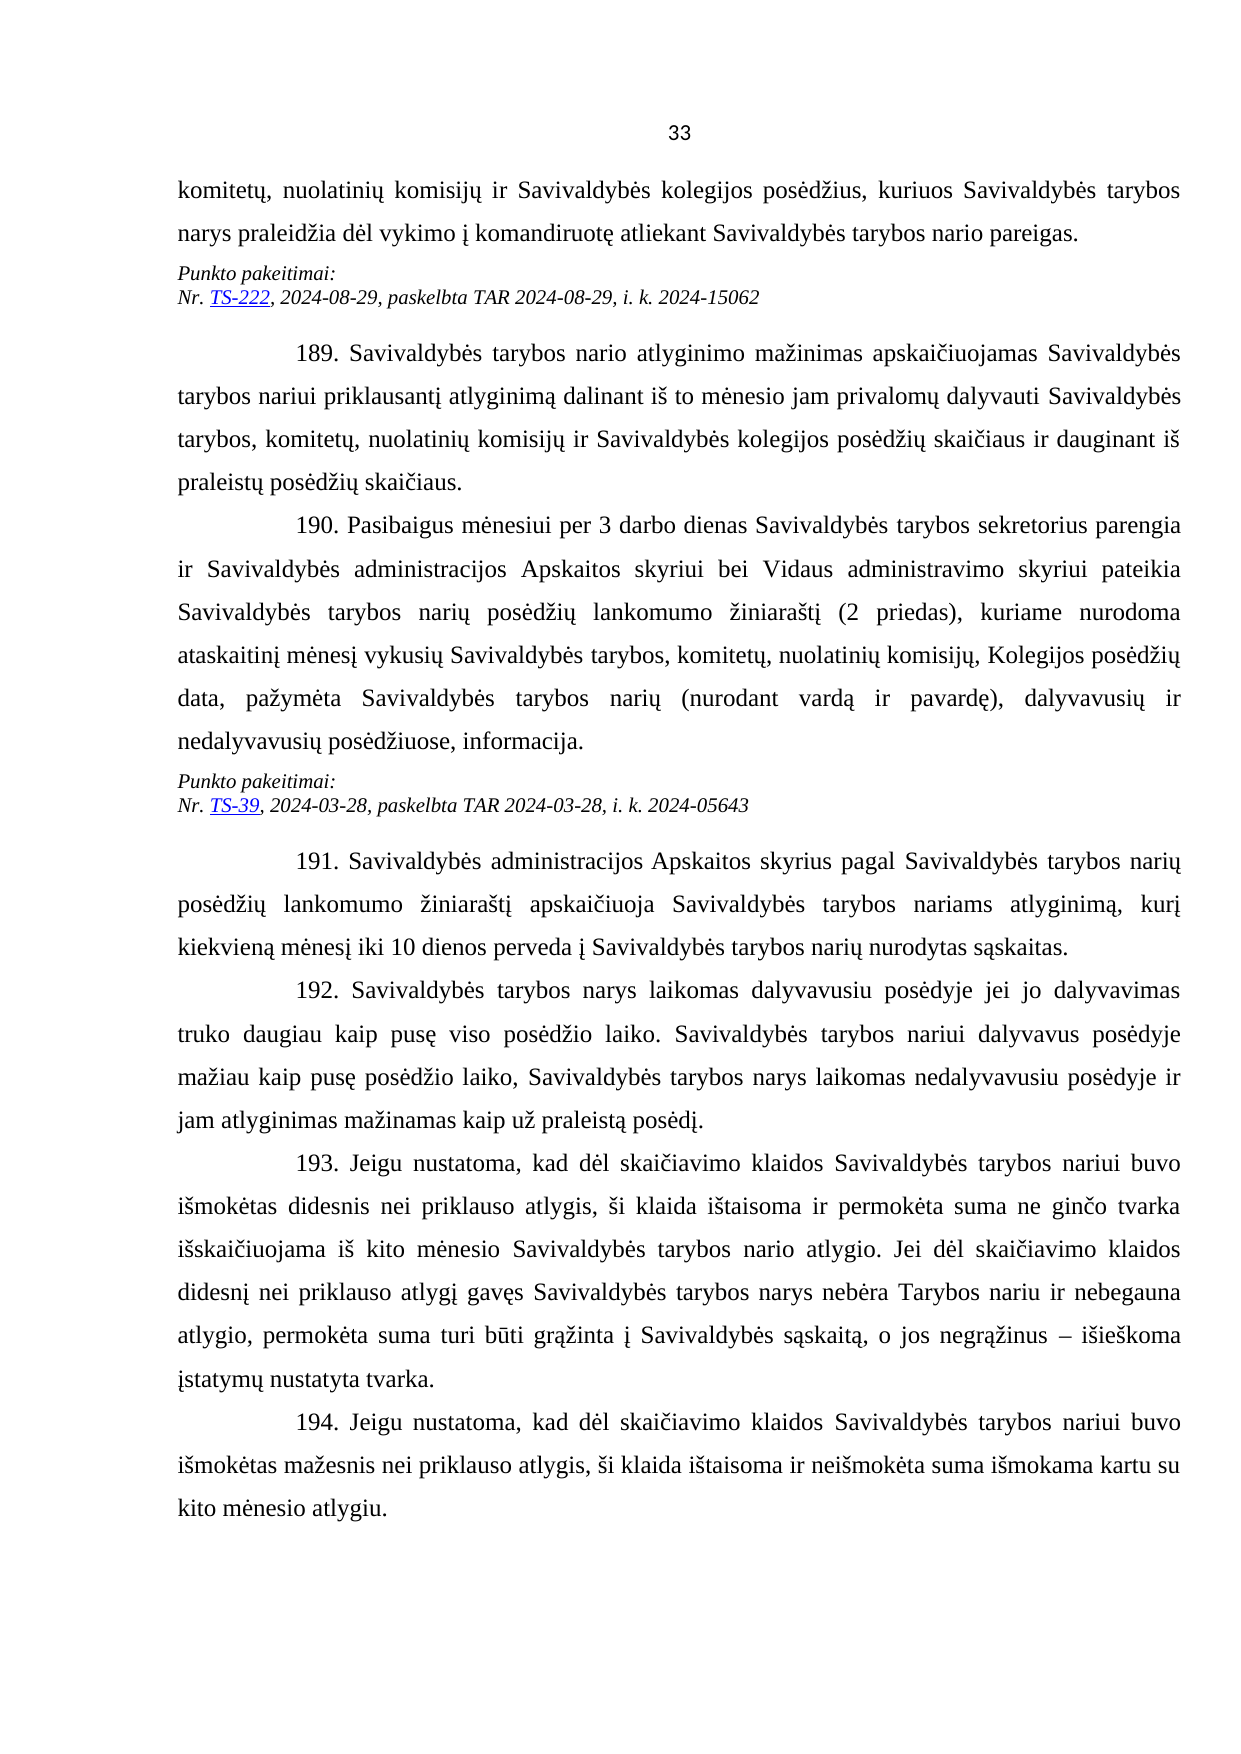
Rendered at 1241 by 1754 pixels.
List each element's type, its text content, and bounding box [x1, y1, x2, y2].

text 191. Savivaldybės administracijos Apskaitos skyrius pagal Savivaldybės tarybos narių posėdžių lankomumo žiniaraštį apskaičiuoja Savivaldybės tarybos nariams atlyginimą, kurį kiekvieną mėnesį iki 10 dienos perveda į Savivaldybės tarybos narių nurodytas sąskaitas. [177, 846, 1181, 961]
text Punkto pakeitimai: [177, 769, 1181, 793]
text 194. Jeigu nustatoma, kad dėl skaičiavimo klaidos Savivaldybės tarybos nariui buvo išmokėtas mažesnis nei priklauso atlygis, ši klaida ištaisoma ir neišmokėta suma išmokama kartu su kito mėnesio atlygiu. [177, 1407, 1181, 1522]
text 190. Pasibaigus mėnesiui per 3 darbo dienas Savivaldybės tarybos sekretorius parengia ir Savivaldybės administracijos Apskaitos skyriui bei Vidaus administravimo skyriui pateikia Savivaldybės tarybos narių posėdžių lankomumo žiniaraštį (2 priedas), kuriame nurodoma ataskaitinį mėnesį vykusių Savivaldybės tarybos, komitetų, nuolatinių komisijų, Kolegijos posėdžių data, pažymėta Savivaldybės tarybos narių (nurodant vardą ir pavardę), dalyvavusių ir nedalyvavusių posėdžiuose, informacija. [177, 511, 1181, 755]
text Nr. TS-222, 2024-08-29, paskelbta TAR 2024-08-29, i. k. 2024-15062 [177, 285, 1181, 309]
text 192. Savivaldybės tarybos narys laikomas dalyvavusiu posėdyje jei jo dalyvavimas truko daugiau kaip pusę viso posėdžio laiko. Savivaldybės tarybos nariui dalyvavus posėdyje mažiau kaip pusę posėdžio laiko, Savivaldybės tarybos narys laikomas nedalyvavusiu posėdyje ir jam atlyginimas mažinamas kaip už praleistą posėdį. [177, 976, 1181, 1134]
text komitetų, nuolatinių komisijų ir Savivaldybės kolegijos posėdžius, kuriuos Savivaldybės tarybos narys praleidžia dėl vykimo į komandiruotę atliekant Savivaldybės tarybos nario pareigas. [177, 175, 1181, 247]
text Nr. TS-39, 2024-03-28, paskelbta TAR 2024-03-28, i. k. 2024-05643 [177, 793, 1181, 817]
text Punkto pakeitimai: [177, 261, 1181, 285]
text 189. Savivaldybės tarybos nario atlyginimo mažinimas apskaičiuojamas Savivaldybės tarybos nariui priklausantį atlyginimą dalinant iš to mėnesio jam privalomų dalyvauti Savivaldybės tarybos, komitetų, nuolatinių komisijų ir Savivaldybės kolegijos posėdžių skaičiaus ir dauginant iš praleistų posėdžių skaičiaus. [177, 338, 1181, 496]
text 193. Jeigu nustatoma, kad dėl skaičiavimo klaidos Savivaldybės tarybos nariui buvo išmokėtas didesnis nei priklauso atlygis, ši klaida ištaisoma ir permokėta suma ne ginčo tvarka išskaičiuojama iš kito mėnesio Savivaldybės tarybos nario atlygio. Jei dėl skaičiavimo klaidos didesnį nei priklauso atlygį gavęs Savivaldybės tarybos narys nebėra Tarybos nariu ir nebegauna atlygio, permokėta suma turi būti grąžinta į Savivaldybės sąskaitą, o jos negrąžinus – išieškoma įstatymų nustatyta tvarka. [177, 1148, 1181, 1392]
